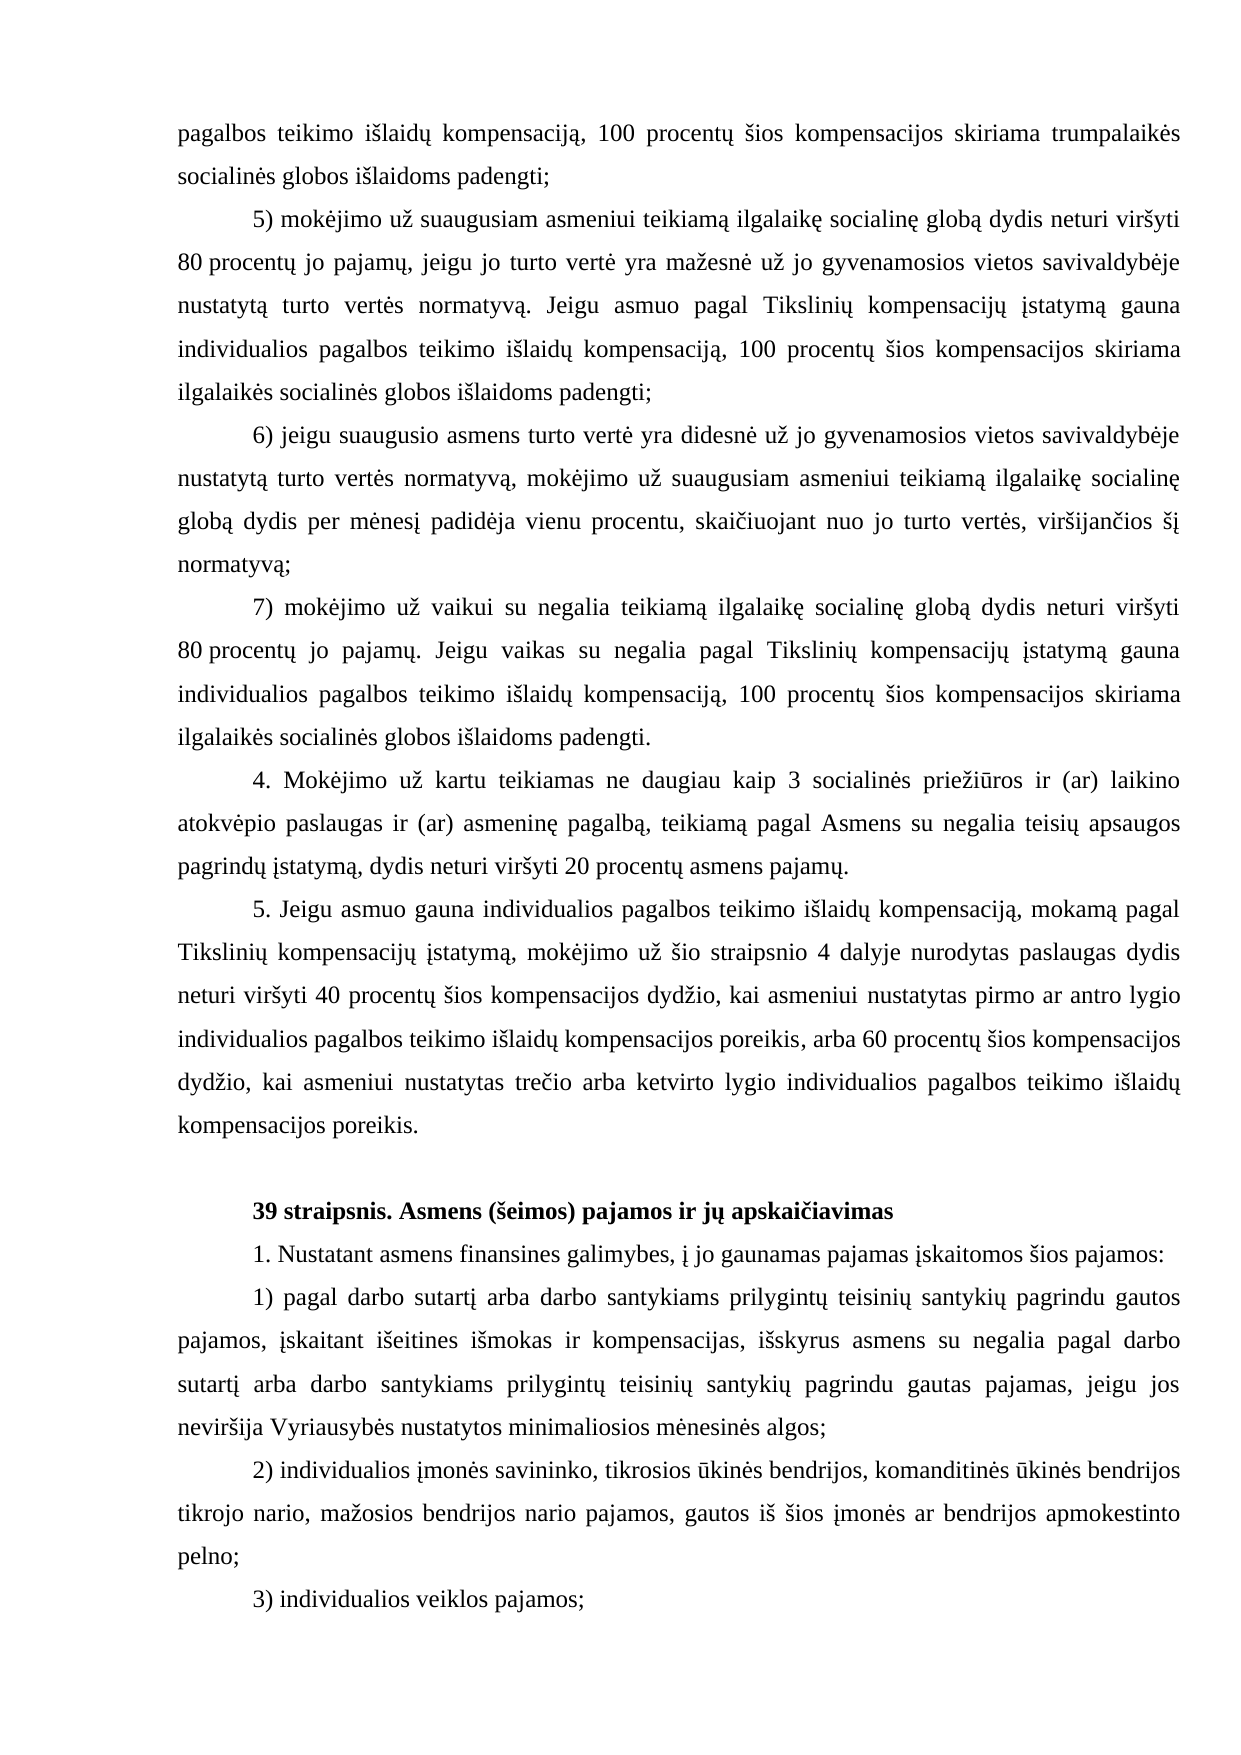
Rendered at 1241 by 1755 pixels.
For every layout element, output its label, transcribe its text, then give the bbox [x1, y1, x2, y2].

text 39 straipsnis. Asmens (šeimos) pajamos ir jų apskaičiavimas [177, 1196, 1181, 1225]
text 3) individualios veiklos pajamos; [177, 1584, 1181, 1613]
text 5. Jeigu asmuo gauna individualios pagalbos teikimo išlaidų kompensaciją, mokamą pagal Tikslinių kompensacijų įstatymą, mokėjimo už šio straipsnio 4 dalyje nurodytas paslaugas dydis neturi viršyti 40 procentų šios kompensacijos dydžio, kai asmeniui nustatytas pirmo ar antro lygio individualios pagalbos teikimo išlaidų kompensacijos poreikis, arba 60 procentų šios kompensacijos dydžio, kai asmeniui nustatytas trečio arba ketvirto lygio individualios pagalbos teikimo išlaidų kompensacijos poreikis. [177, 894, 1181, 1139]
text 2) individualios įmonės savininko, tikrosios ūkinės bendrijos, komanditinės ūkinės bendrijos tikrojo nario, mažosios bendrijos nario pajamos, gautos iš šios įmonės ar bendrijos apmokestinto pelno; [177, 1455, 1181, 1570]
text 1. Nustatant asmens finansines galimybes, į jo gaunamas pajamas įskaitomos šios pajamos: [177, 1239, 1181, 1268]
text pagalbos teikimo išlaidų kompensaciją, 100 procentų šios kompensacijos skiriama trumpalaikės socialinės globos išlaidoms padengti; [177, 118, 1181, 190]
text 4. Mokėjimo už kartu teikiamas ne daugiau kaip 3 socialinės priežiūros ir (ar) laikino atokvėpio paslaugas ir (ar) asmeninę pagalbą, teikiamą pagal Asmens su negalia teisių apsaugos pagrindų įstatymą, dydis neturi viršyti 20 procentų asmens pajamų. [177, 765, 1181, 880]
text 1) pagal darbo sutartį arba darbo santykiams prilygintų teisinių santykių pagrindu gautos pajamos, įskaitant išeitines išmokas ir kompensacijas, išskyrus asmens su negalia pagal darbo sutartį arba darbo santykiams prilygintų teisinių santykių pagrindu gautas pajamas, jeigu jos neviršija Vyriausybės nustatytos minimaliosios mėnesinės algos; [177, 1282, 1181, 1441]
text 7) mokėjimo už vaikui su negalia teikiamą ilgalaikę socialinę globą dydis neturi viršyti 80 procentų jo pajamų. Jeigu vaikas su negalia pagal Tikslinių kompensacijų įstatymą gauna individualios pagalbos teikimo išlaidų kompensaciją, 100 procentų šios kompensacijos skiriama ilgalaikės socialinės globos išlaidoms padengti. [177, 592, 1181, 751]
text 6) jeigu suaugusio asmens turto vertė yra didesnė už jo gyvenamosios vietos savivaldybėje nustatytą turto vertės normatyvą, mokėjimo už suaugusiam asmeniui teikiamą ilgalaikę socialinę globą dydis per mėnesį padidėja vienu procentu, skaičiuojant nuo jo turto vertės, viršijančios šį normatyvą; [177, 420, 1181, 578]
text 5) mokėjimo už suaugusiam asmeniui teikiamą ilgalaikę socialinę globą dydis neturi viršyti 80 procentų jo pajamų, jeigu jo turto vertė yra mažesnė už jo gyvenamosios vietos savivaldybėje nustatytą turto vertės normatyvą. Jeigu asmuo pagal Tikslinių kompensacijų įstatymą gauna individualios pagalbos teikimo išlaidų kompensaciją, 100 procentų šios kompensacijos skiriama ilgalaikės socialinės globos išlaidoms padengti; [177, 204, 1181, 406]
